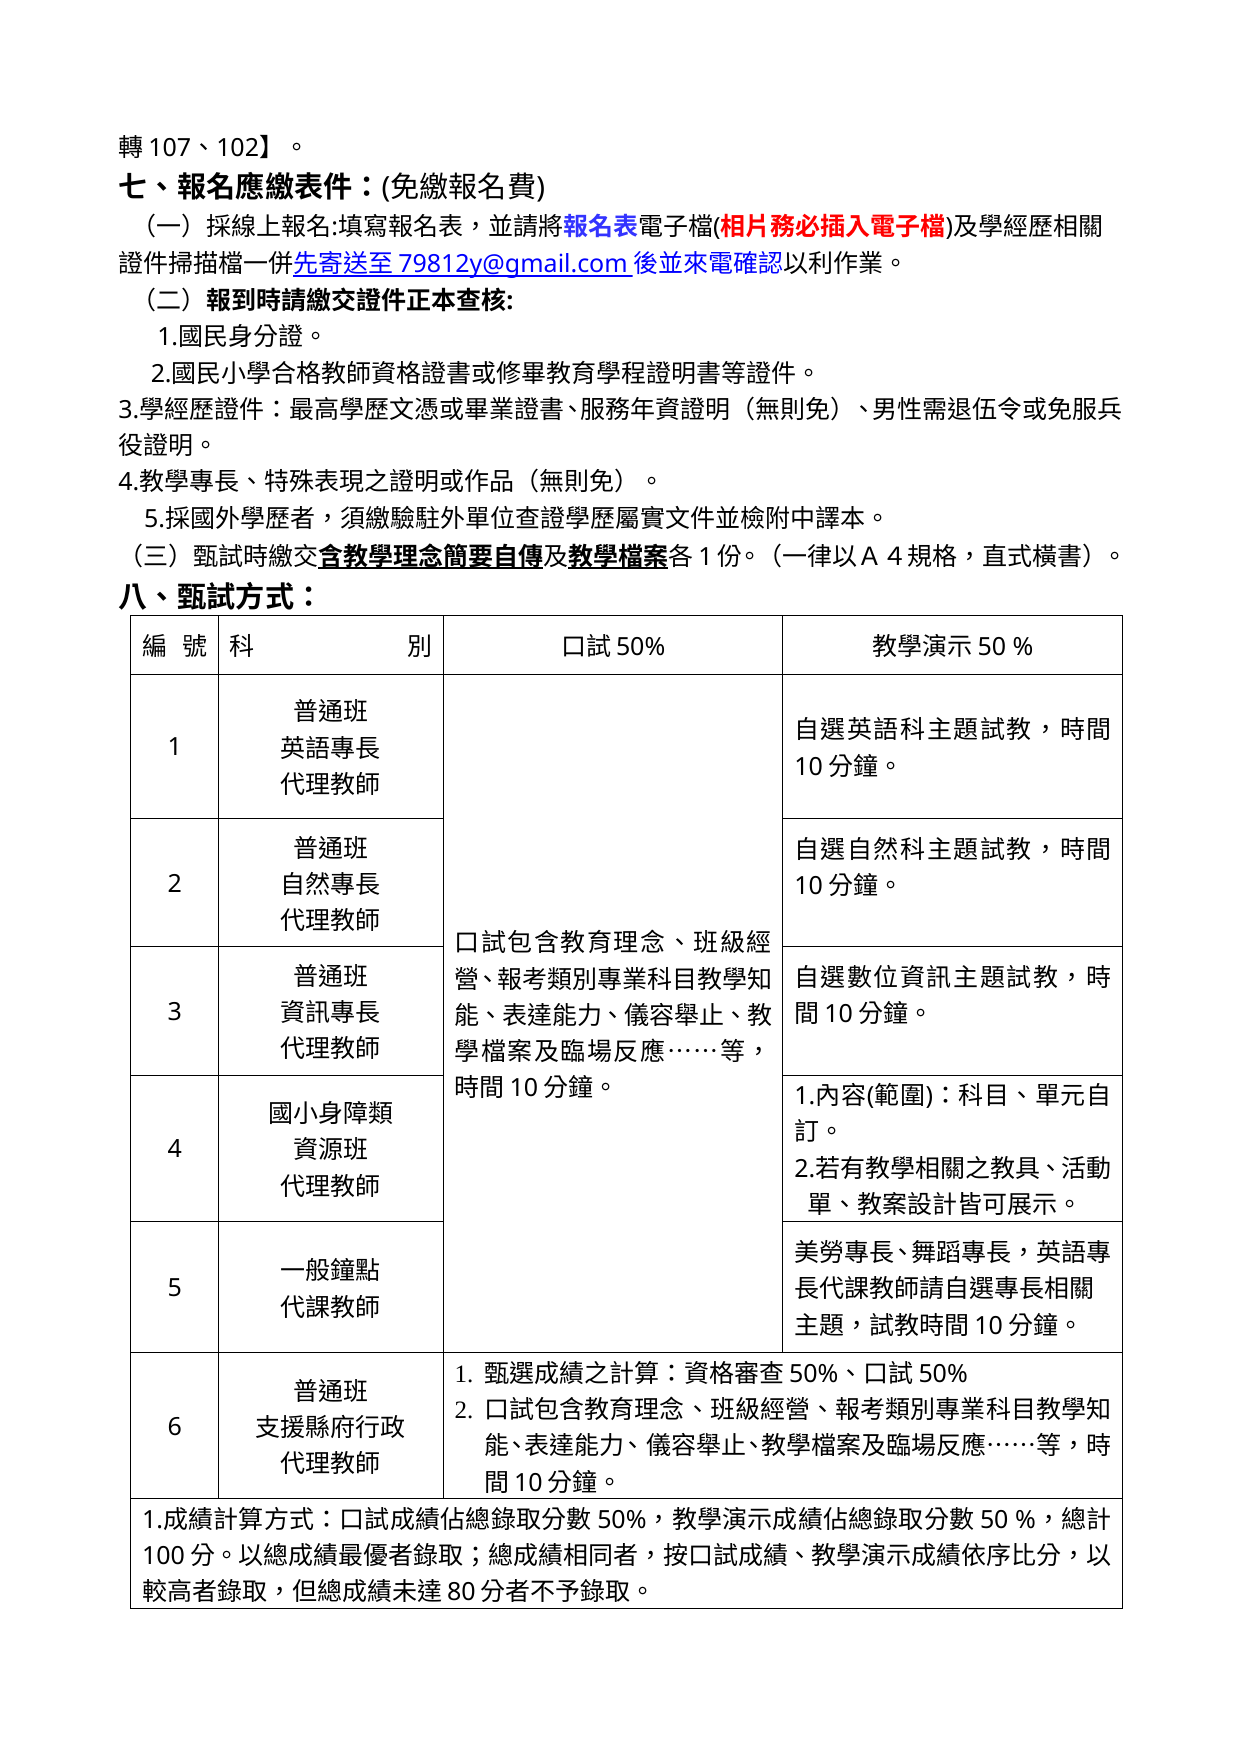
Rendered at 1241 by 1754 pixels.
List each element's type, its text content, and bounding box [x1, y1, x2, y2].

text 4.教學專長、特殊表現之證明或作品（無則免）。 [118, 462, 1122, 498]
table_cell 甄選成績之計算：資格審查50%、口試50% 口試包含教育理念、班級經營、報考類別專業科目教學知能、表達能力、 儀容舉止、教學檔案及臨場反應……等，時間10分鐘。 [444, 1353, 1122, 1498]
table_header 科別 [219, 616, 443, 673]
table_cell 普通班 資訊專長 代理教師 [219, 947, 443, 1074]
text （二）報到時請繳交證件正本查核: [118, 281, 1122, 317]
table_cell 自選數位資訊主題試教，時間10分鐘。 [783, 947, 1122, 1074]
table_cell 2 [131, 819, 218, 946]
table_cell 4 [131, 1076, 218, 1221]
list 甄試方式： [118, 573, 1122, 615]
table_cell 自選英語科主題試教，時間10分鐘。 [783, 675, 1122, 818]
table_cell 普通班 自然專長 代理教師 [219, 819, 443, 946]
table_cell 普通班 支援縣府行政 代理教師 [219, 1353, 443, 1498]
table_cell 美勞專長、舞蹈專長，英語專 長代課教師請自選專長相關 主題，試教時間10分鐘。 [783, 1222, 1122, 1352]
text （一）採線上報名:填寫報名表，並請將報名表電子檔(相片務必插入電子檔)及學經歷相關證件掃描檔一併先寄送至79812y@gmail.com後並來電確認以利作業。 [118, 206, 1122, 281]
table_cell 6 [131, 1353, 218, 1498]
table_cell 5 [131, 1222, 218, 1352]
text （三）甄試時繳交含教學理念簡要自傳及教學檔案各1份。（一律以Ａ４規格，直式橫書）。 [118, 536, 1122, 573]
table_header 編號 [131, 616, 218, 673]
text 5.採國外學歷者，須繳驗駐外單位查證學歷屬實文件並檢附中譯本。 [118, 498, 1122, 536]
text 2.國民小學合格教師資格證書或修畢教育學程證明書等證件。 [118, 353, 1122, 389]
table_header 口試50% [444, 616, 782, 673]
table_cell 1 [131, 675, 218, 818]
table_cell 1.成績計算方式：口試成績佔總錄取分數50%，教學演示成績佔總錄取分數50 %，總計100分。以總成績最優者錄取；總成績相同者，按口試成績、教學演示成績依序比分，以較高者錄取，但總成績未達80分者不予錄取。 [131, 1499, 1122, 1608]
text 1.國民身分證。 [118, 317, 1122, 353]
table_cell 1.內容(範圍)：科目、單元自訂。 2.若有教學相關之教具、活動 單、教案設計皆可展示。 [783, 1076, 1122, 1221]
table_cell 普通班 英語專長 代理教師 [219, 675, 443, 818]
table_cell 口試包含教育理念、班級經營、報考類別專業科目教學知能、表達能力、儀容舉止、教學檔案及臨場反應……等，時間10分鐘。 [444, 675, 782, 1352]
table_cell 國小身障類 資源班 代理教師 [219, 1076, 443, 1221]
table_header 教學演示50 % [783, 616, 1122, 673]
text 轉107、102】。 [118, 127, 1122, 163]
table_cell 3 [131, 947, 218, 1074]
list 報名應繳表件：(免繳報名費) [118, 163, 1122, 206]
text 3.學經歷證件：最高學歷文憑或畢業證書、服務年資證明（無則免）、男性需退伍令或免服兵役證明。 [118, 389, 1122, 462]
table_cell 一般鐘點 代課教師 [219, 1222, 443, 1352]
table_cell 自選自然科主題試教，時間10分鐘。 [783, 819, 1122, 946]
